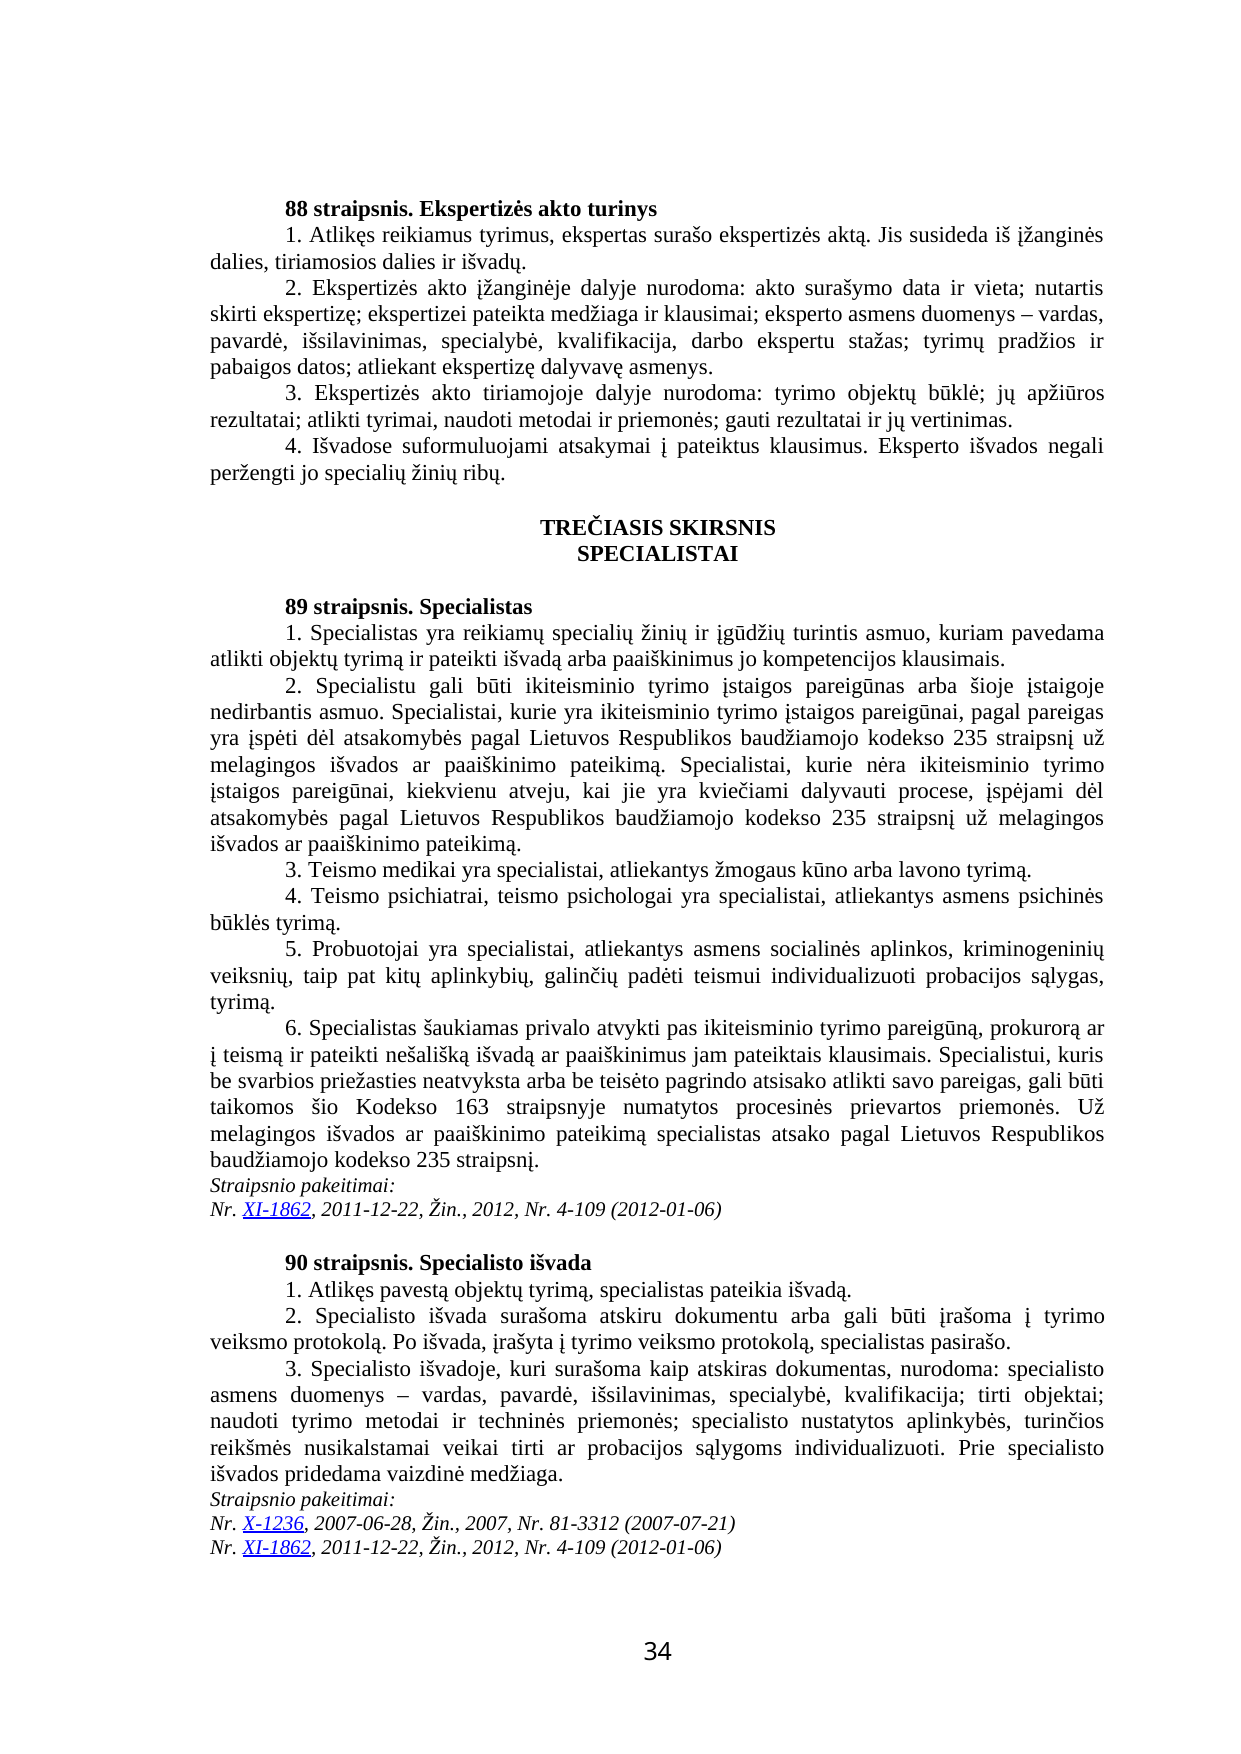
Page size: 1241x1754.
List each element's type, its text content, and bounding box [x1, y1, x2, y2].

text 88 straipsnis. Ekspertizės akto turinys [210, 195, 1106, 221]
text 3. Ekspertizės akto tiriamojoje dalyje nurodoma: tyrimo objektų būklė; jų apžiūros rezultatai; atlikti tyrimai, naudoti metodai ir priemonės; gauti rezultatai ir jų vertinimas. [210, 379, 1106, 432]
text 2. Ekspertizės akto įžanginėje dalyje nurodoma: akto surašymo data ir vieta; nutartis skirti ekspertizę; ekspertizei pateikta medžiaga ir klausimai; eksperto asmens duomenys – vardas, pavardė, išsilavinimas, specialybė, kvalifikacija, darbo ekspertu stažas; tyrimų pradžios ir pabaigos datos; atliekant ekspertizę dalyvavę asmenys. [210, 274, 1106, 379]
text 4. Išvadose suformuluojami atsakymai į pateiktus klausimus. Eksperto išvados negali peržengti jo specialių žinių ribų. [210, 432, 1106, 485]
text 1. Atlikęs reikiamus tyrimus, ekspertas surašo ekspertizės aktą. Jis susideda iš įžanginės dalies, tiriamosios dalies ir išvadų. [210, 221, 1106, 274]
text 3. Teismo medikai yra specialistai, atliekantys žmogaus kūno arba lavono tyrimą. [210, 856, 1106, 883]
text 6. Specialistas šaukiamas privalo atvykti pas ikiteisminio tyrimo pareigūną, prokurorą ar į teismą ir pateikti nešališką išvadą ar paaiškinimus jam pateiktais klausimais. Specialistui, kuris be svarbios priežasties neatvyksta arba be teisėto pagrindo atsisako atlikti savo pareigas, gali būti taikomos šio Kodekso 163 straipsnyje numatytos procesinės prievartos priemonės. Už melagingos išvados ar paaiškinimo pateikimą specialistas atsako pagal Lietuvos Respublikos baudžiamojo kodekso 235 straipsnį. [210, 1014, 1106, 1172]
text 2. Specialisto išvada surašoma atskiru dokumentu arba gali būti įrašoma į tyrimo veiksmo protokolą. Po išvada, įrašyta į tyrimo veiksmo protokolą, specialistas pasirašo. [210, 1302, 1106, 1355]
text 3. Specialisto išvadoje, kuri surašoma kaip atskiras dokumentas, nurodoma: specialisto asmens duomenys – vardas, pavardė, išsilavinimas, specialybė, kvalifikacija; tirti objektai; naudoti tyrimo metodai ir techninės priemonės; specialisto nustatytos aplinkybės, turinčios reikšmės nusikalstamai veikai tirti ar probacijos sąlygoms individualizuoti. Prie specialisto išvados pridedama vaizdinė medžiaga. [210, 1355, 1106, 1487]
text 1. Specialistas yra reikiamų specialių žinių ir įgūdžių turintis asmuo, kuriam pavedama atlikti objektų tyrimą ir pateikti išvadą arba paaiškinimus jo kompetencijos klausimais. [210, 619, 1106, 672]
text Nr. X-1236, 2007-06-28, Žin., 2007, Nr. 81-3312 (2007-07-21) [210, 1511, 1106, 1535]
text 5. Probuotojai yra specialistai, atliekantys asmens socialinės aplinkos, kriminogeninių veiksnių, taip pat kitų aplinkybių, galinčių padėti teismui individualizuoti probacijos sąlygas, tyrimą. [210, 935, 1106, 1014]
text 1. Atlikęs pavestą objektų tyrimą, specialistas pateikia išvadą. [210, 1276, 1106, 1302]
text 4. Teismo psichiatrai, teismo psichologai yra specialistai, atliekantys asmens psichinės būklės tyrimą. [210, 883, 1106, 935]
text Straipsnio pakeitimai: [210, 1172, 1106, 1197]
text TREČIASIS SKIRSNIS [210, 514, 1106, 540]
text 89 straipsnis. Specialistas [210, 593, 1106, 619]
text SPECIALIStai [210, 540, 1106, 566]
text Nr. XI-1862, 2011-12-22, Žin., 2012, Nr. 4-109 (2012-01-06) [210, 1197, 1106, 1221]
text 90 straipsnis. Specialisto išvada [210, 1249, 1106, 1276]
text Nr. XI-1862, 2011-12-22, Žin., 2012, Nr. 4-109 (2012-01-06) [210, 1535, 1106, 1559]
text 2. Specialistu gali būti ikiteisminio tyrimo įstaigos pareigūnas arba šioje įstaigoje nedirbantis asmuo. Specialistai, kurie yra ikiteisminio tyrimo įstaigos pareigūnai, pagal pareigas yra įspėti dėl atsakomybės pagal Lietuvos Respublikos baudžiamojo kodekso 235 straipsnį už melagingos išvados ar paaiškinimo pateikimą. Specialistai, kurie nėra ikiteisminio tyrimo įstaigos pareigūnai, kiekvienu atveju, kai jie yra kviečiami dalyvauti procese, įspėjami dėl atsakomybės pagal Lietuvos Respublikos baudžiamojo kodekso 235 straipsnį už melagingos išvados ar paaiškinimo pateikimą. [210, 672, 1106, 856]
text Straipsnio pakeitimai: [210, 1487, 1106, 1511]
